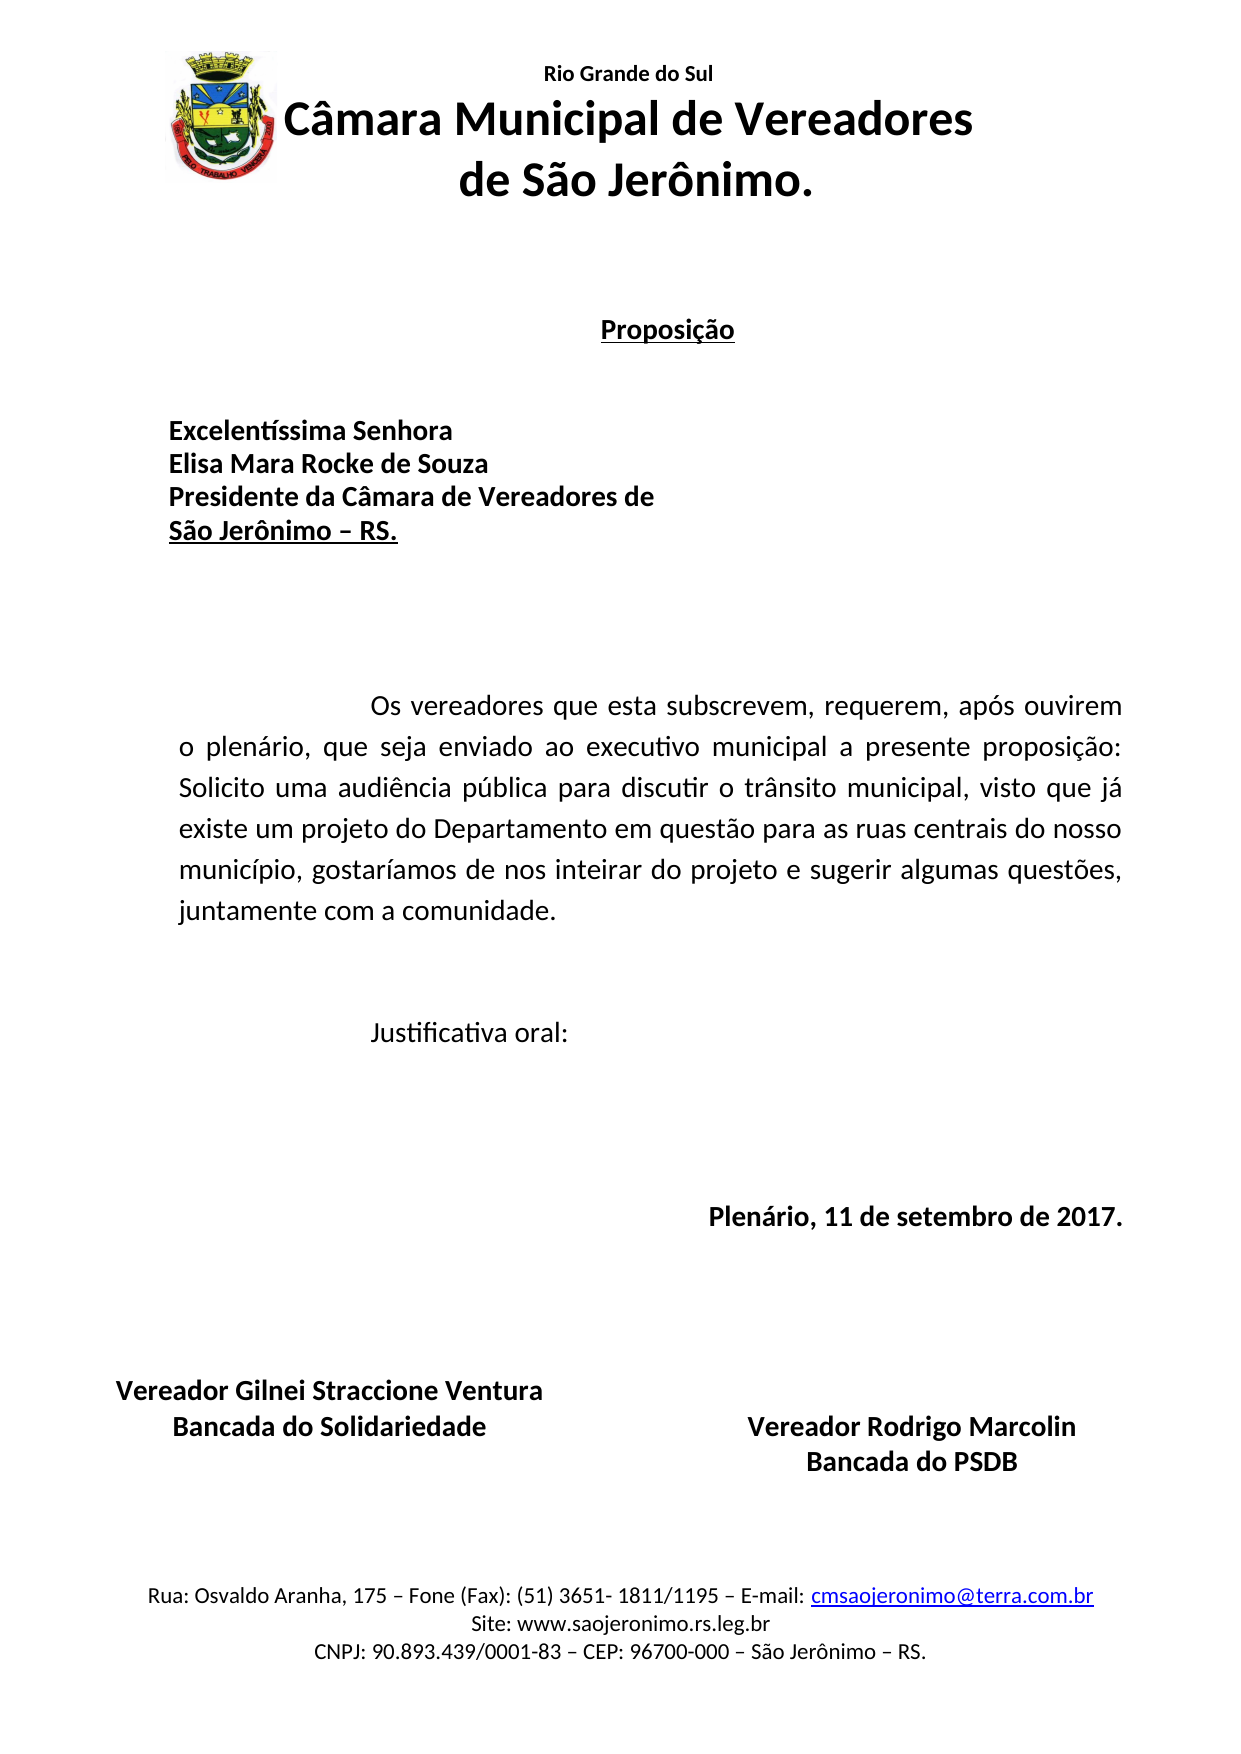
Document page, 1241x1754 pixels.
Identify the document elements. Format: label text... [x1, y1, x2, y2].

subtitle Proposição [225, 311, 1110, 347]
text Bancada do Solidariedade [75, 1408, 584, 1443]
text Plenário, 11 de setembro de 2017. [169, 1198, 1123, 1234]
text Excelentíssima Senhora [169, 413, 1110, 447]
text São Jerônimo – RS. [169, 513, 1110, 547]
text Justificativa oral: [178, 1014, 1123, 1050]
text Presidente da Câmara de Vereadores de [169, 480, 1110, 513]
text Vereador Gilnei Straccione Ventura [75, 1372, 584, 1408]
text Vereador Rodrigo Marcolin [658, 1408, 1166, 1443]
text Os vereadores que esta subscrevem, requerem, após ouvirem o plenário, que seja enviado ao executivo municipal a presente proposição: Solicito uma audiência pública para discutir o trânsito municipal, visto que já existe um projeto do Departamento em questão para as ruas centrais do nosso município, gostaríamos de nos inteirar do projeto e sugerir algumas questões, juntamente com a comunidade. [178, 687, 1123, 927]
text Bancada do PSDB [658, 1443, 1166, 1479]
text Elisa Mara Rocke de Souza [169, 447, 1110, 480]
